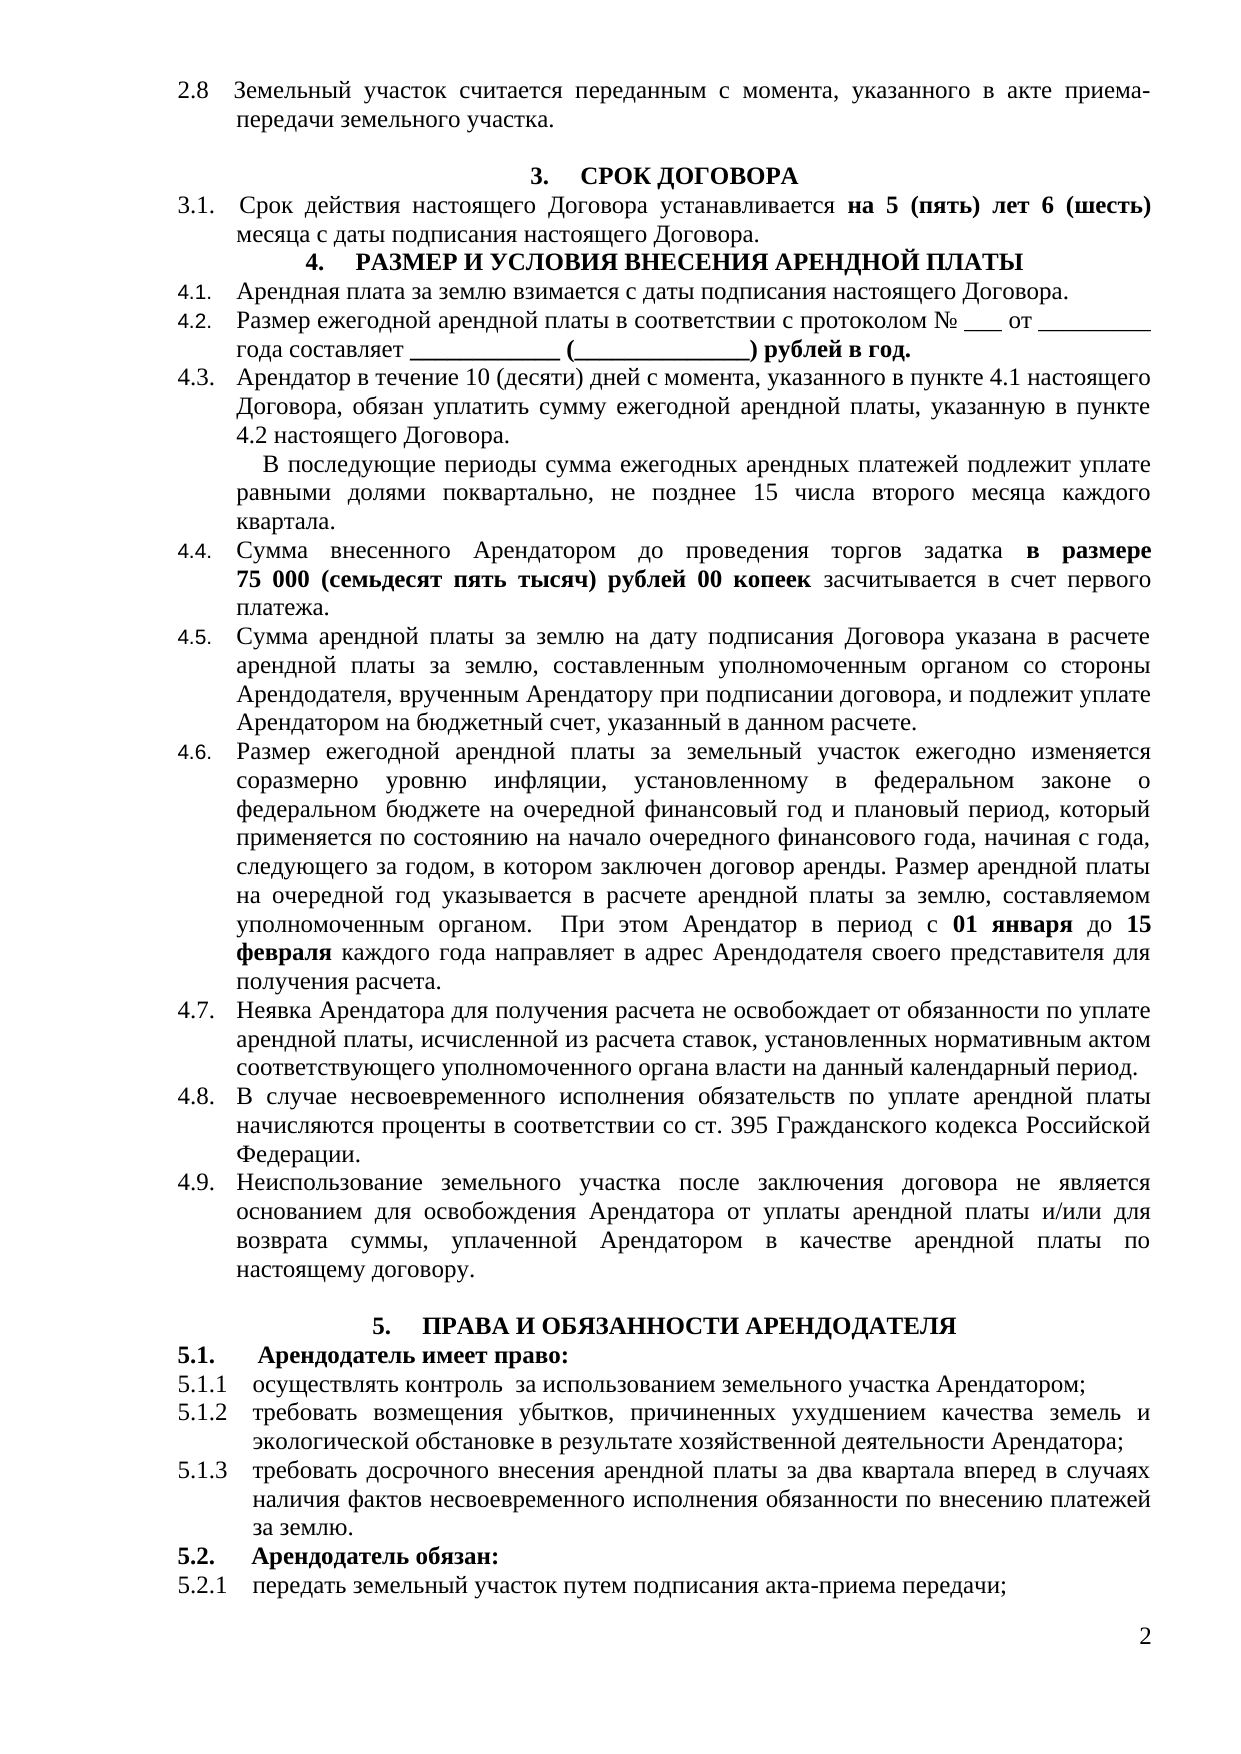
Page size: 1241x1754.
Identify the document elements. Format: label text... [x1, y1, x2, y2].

text В последующие периоды сумма ежегодных арендных платежей подлежит уплате равными долями поквартально, не позднее 15 числа второго месяца каждого квартала. [177, 449, 1152, 535]
list требовать возмещения убытков, причиненных ухудшением качества земель и экологической обстановке в результате хозяйственной деятельности Арендатора; [177, 1397, 1152, 1455]
list требовать досрочного внесения арендной платы за два квартала вперед в случаях наличия фактов несвоевременного исполнения обязанности по внесению платежей за землю. [177, 1455, 1152, 1541]
list Сумма арендной платы за землю на дату подписания Договора указана в расчете арендной платы за землю, составленным уполномоченным органом со стороны Арендодателя, врученным Арендатору при подписании договора, и подлежит уплате Арендатором на бюджетный счет, указанный в данном расчете. [177, 621, 1152, 736]
list В случае несвоевременного исполнения обязательств по уплате арендной платы начисляются проценты в соответствии со ст. 395 Гражданского кодекса Российской Федерации. [177, 1081, 1152, 1167]
list ПРАВА И ОБЯЗАННОСТИ АРЕНДОДАТЕЛЯ [177, 1311, 1152, 1340]
list передать земельный участок путем подписания акта-приема передачи; [177, 1570, 1152, 1599]
list Сумма внесенного Арендатором до проведения торгов задатка в размере 75 000 (семьдесят пять тысяч) рублей 00 копеек засчитывается в счет первого платежа. [177, 535, 1152, 621]
list РАЗМЕР И УСЛОВИЯ ВНЕСЕНИЯ АРЕНДНОЙ ПЛАТЫ [177, 247, 1152, 276]
text 2.8 Земельный участок считается переданным с момента, указанного в акте приема-передачи земельного участка. [177, 75, 1152, 132]
list Неявка Арендатора для получения расчета не освобождает от обязанности по уплате арендной платы, исчисленной из расчета ставок, установленных нормативным актом соответствующего уполномоченного органа власти на данный календарный период. [177, 995, 1152, 1081]
list СРОК ДОГОВОРА [177, 161, 1152, 190]
list Арендатор в течение 10 (десяти) дней с момента, указанного в пункте 4.1 настоящего Договора, обязан уплатить сумму ежегодной арендной платы, указанную в пункте 4.2 настоящего Договора. [177, 362, 1152, 449]
list Арендная плата за землю взимается с даты подписания настоящего Договора. [177, 276, 1152, 305]
text 5.1. Арендодатель имеет право: [177, 1340, 1152, 1369]
list Размер ежегодной арендной платы за земельный участок ежегодно изменяется соразмерно уровню инфляции, установленному в федеральном законе о федеральном бюджете на очередной финансовый год и плановый период, который применяется по состоянию на начало очередного финансового года, начиная с года, следующего за годом, в котором заключен договор аренды. Размер арендной платы на очередной год указывается в расчете арендной платы за землю, составляемом уполномоченным органом. При этом Арендатор в период с 01 января до 15 февраля каждого года направляет в адрес Арендодателя своего представителя для получения расчета. [177, 736, 1152, 995]
list Размер ежегодной арендной платы в соответствии с протоколом № ___ от _________ года составляет ____________ (______________) рублей в год. [177, 305, 1152, 362]
list Срок действия настоящего Договора устанавливается на 5 (пять) лет 6 (шесть) месяца с даты подписания настоящего Договора. [177, 190, 1152, 247]
list Неиспользование земельного участка после заключения договора не является основанием для освобождения Арендатора от уплаты арендной платы и/или для возврата суммы, уплаченной Арендатором в качестве арендной платы по настоящему договору. [177, 1167, 1152, 1282]
text 5.2. Арендодатель обязан: [177, 1541, 1152, 1570]
list осуществлять контроль за использованием земельного участка Арендатором; [177, 1369, 1152, 1397]
